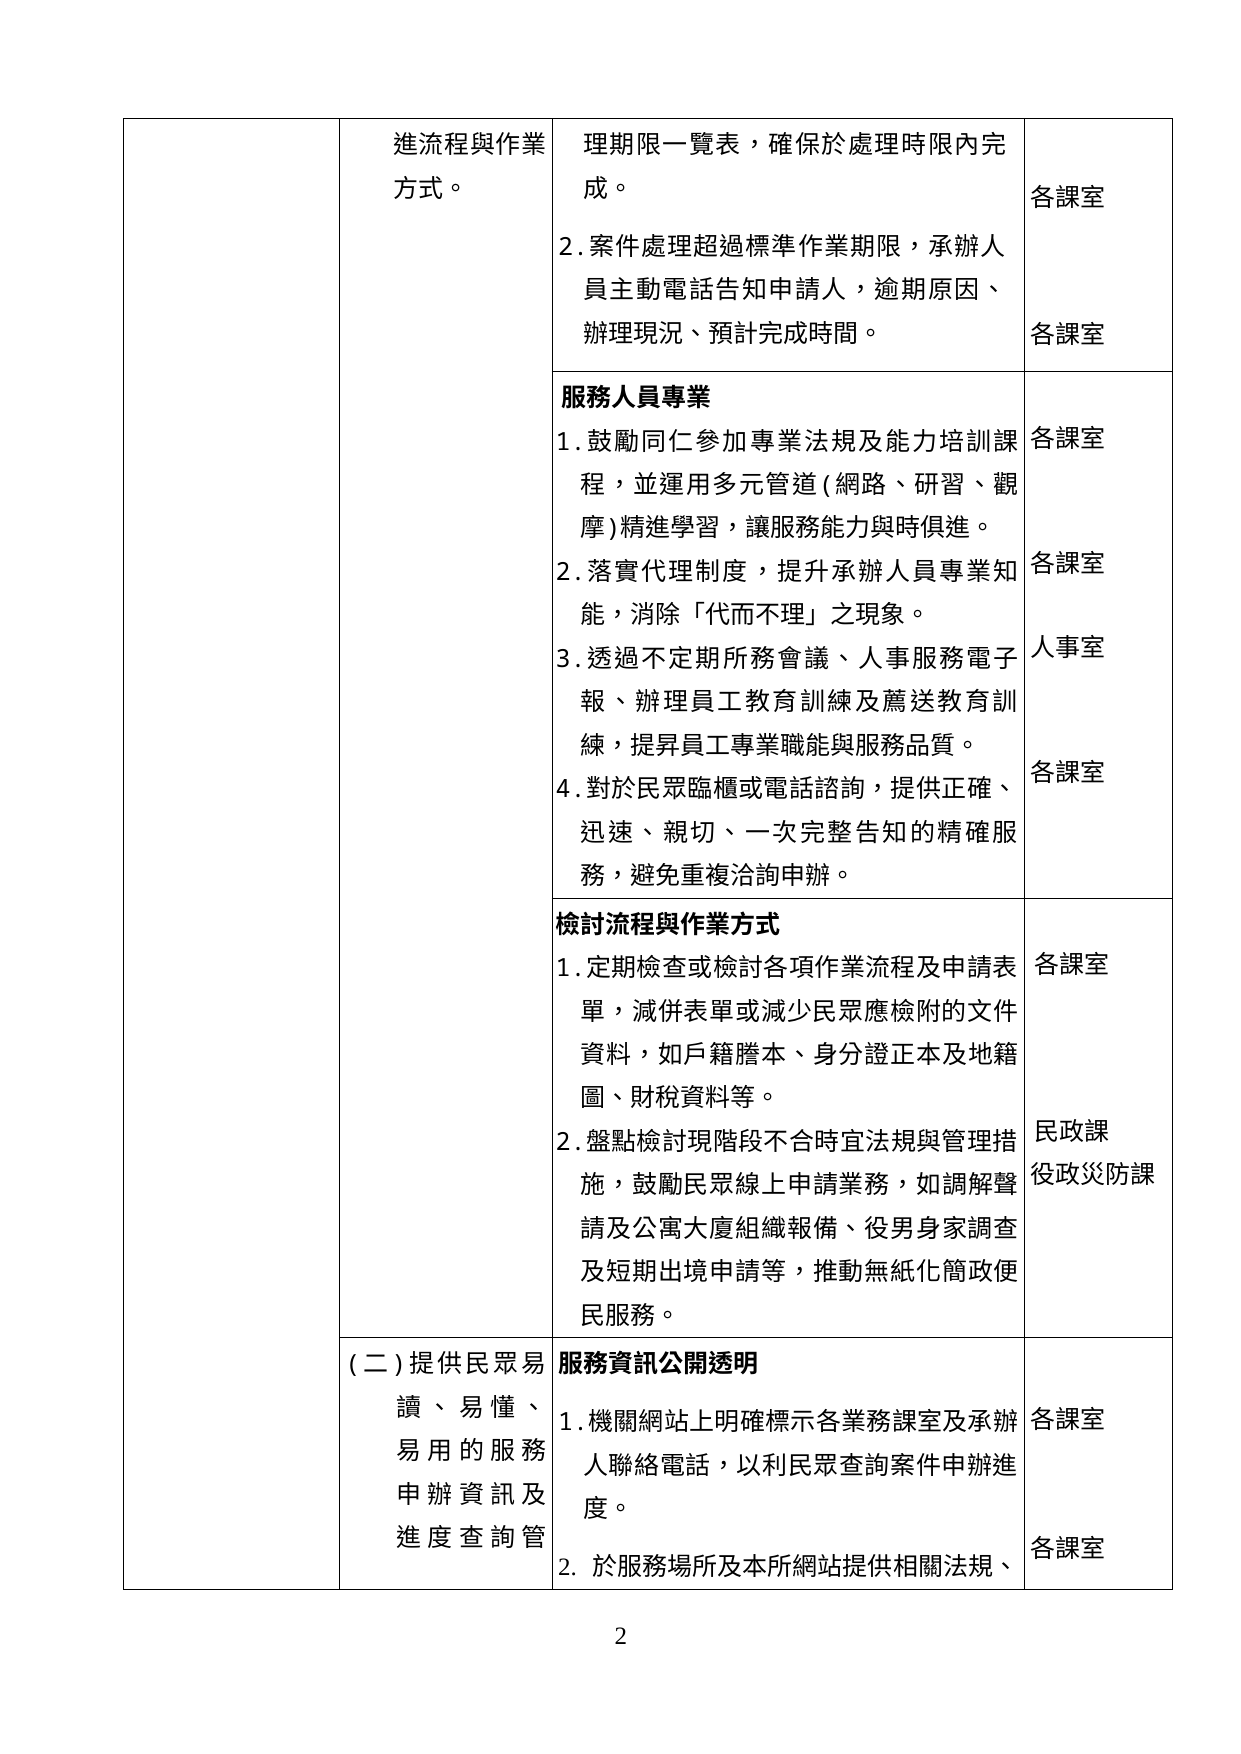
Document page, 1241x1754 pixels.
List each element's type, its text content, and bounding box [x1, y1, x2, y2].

table_cell 各課室 民政課 役政災防課 [1025, 899, 1172, 1337]
table_cell 理期限一覽表，確保於處理時限內完成。 2.案件處理超過標準作業期限，承辦人員主動電話告知申請人，逾期原因、辦理現況、預計完成時間。 [553, 119, 1024, 371]
table_cell 各課室 各課室 人事室 各課室 [1025, 372, 1172, 897]
table_cell 進流程與作業方式。 [340, 119, 552, 1337]
table_cell 檢討流程與作業方式 1.定期檢查或檢討各項作業流程及申請表單，減併表單或減少民眾應檢附的文件資料，如戶籍謄本、身分證正本及地籍圖、財稅資料等。 2.盤點檢討現階段不合時宜法規與管理措施，鼓勵民眾線上申請業務，如調解聲請及公寓大廈組織報備、役男身家調查及短期出境申請等，推動無紙化簡政便民服務。 [553, 899, 1024, 1337]
table_cell (二)提供民眾易讀、易懂、易用的服務申辦資訊及進度查詢管 [340, 1338, 552, 1589]
table_cell 服務資訊公開透明 1.機關網站上明確標示各業務課室及承辦人聯絡電話，以利民眾查詢案件申辦進度。 2. 於服務場所及本所網站提供相關法規、 [553, 1338, 1024, 1589]
table_cell 服務人員專業 1.鼓勵同仁參加專業法規及能力培訓課程，並運用多元管道(網路、研習、觀摩)精進學習，讓服務能力與時俱進。 2.落實代理制度，提升承辦人員專業知能，消除「代而不理」之現象。 3.透過不定期所務會議、人事服務電子報、辦理員工教育訓練及薦送教育訓練，提昇員工專業職能與服務品質。 4.對於民眾臨櫃或電話諮詢，提供正確、迅速、親切、一次完整告知的精確服務，避免重複洽詢申辦。 [553, 372, 1024, 897]
table_cell 各課室 各課室 [1025, 1338, 1172, 1589]
table_cell [124, 119, 339, 1589]
table_cell 各課室 各課室 [1025, 119, 1172, 371]
